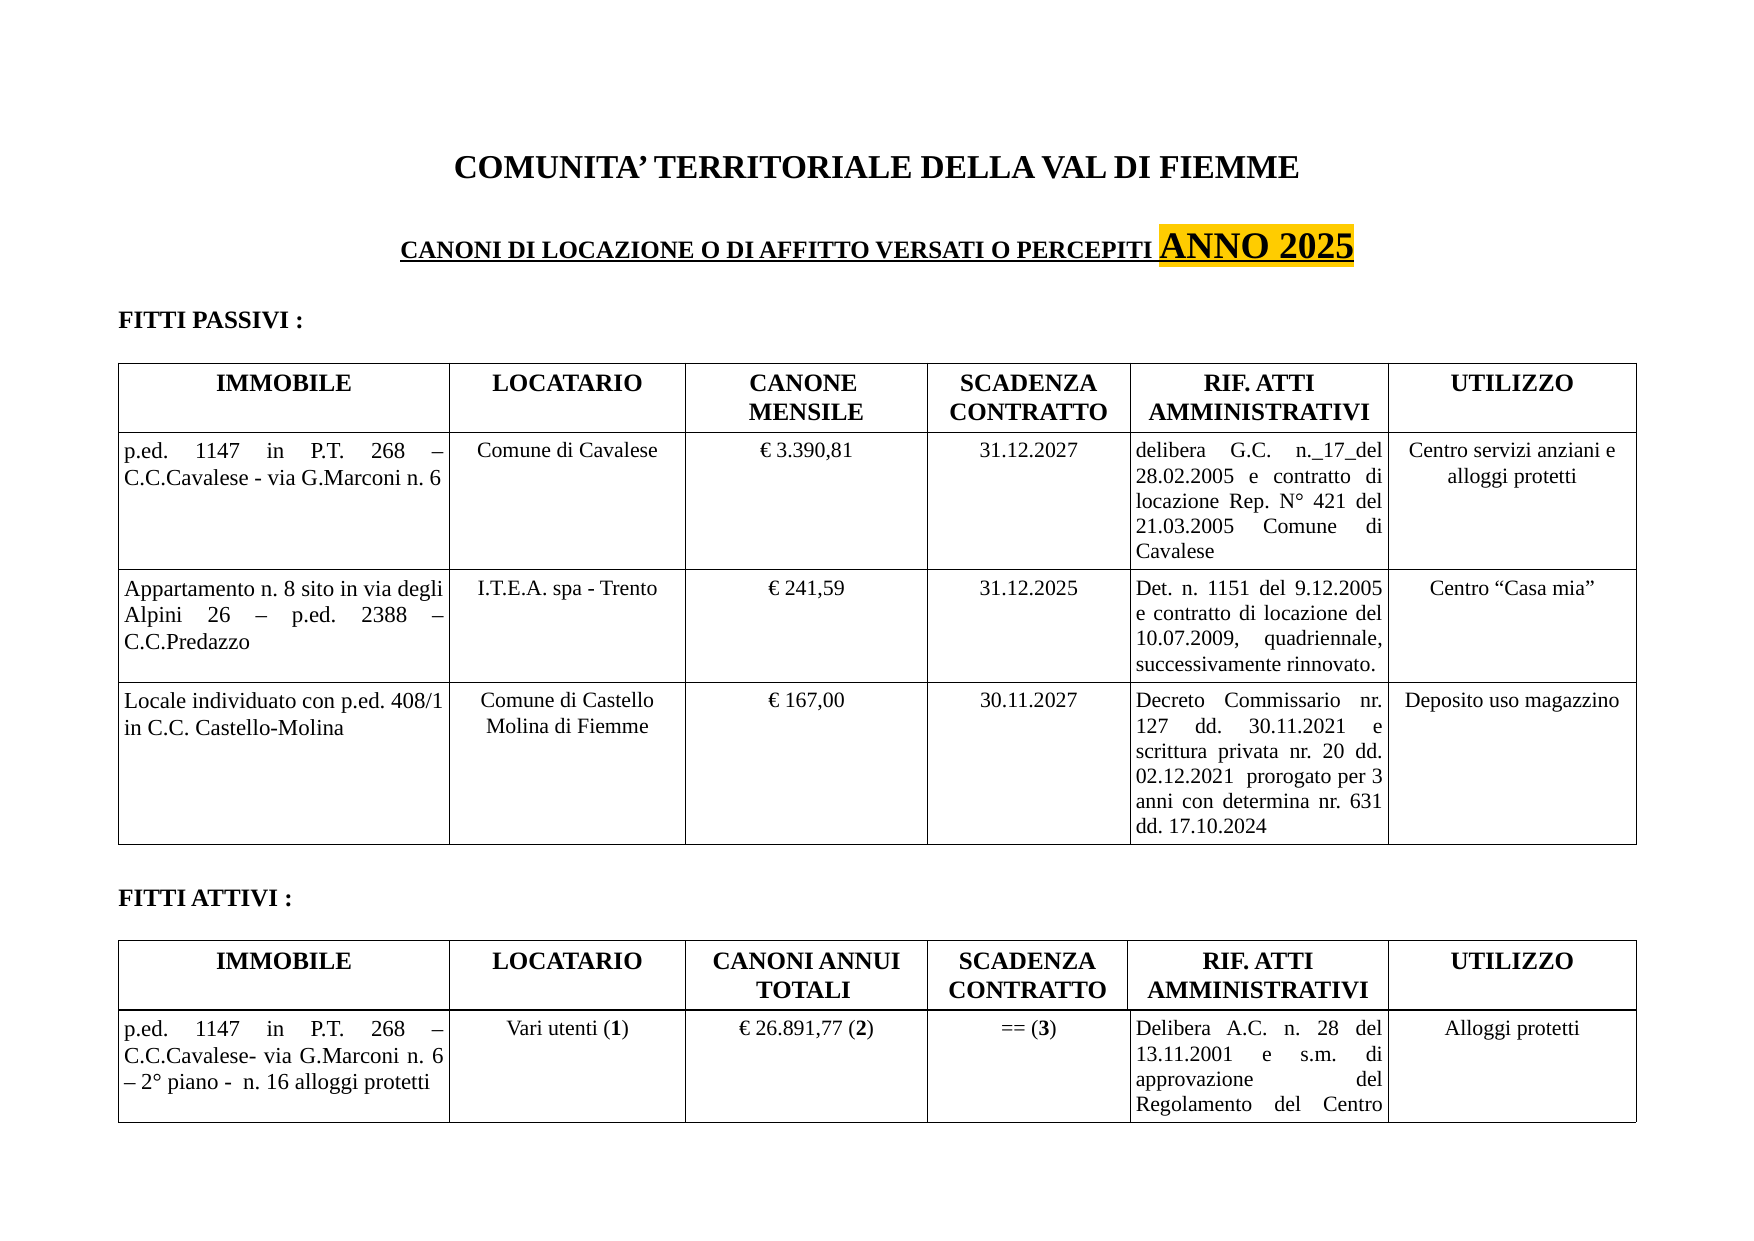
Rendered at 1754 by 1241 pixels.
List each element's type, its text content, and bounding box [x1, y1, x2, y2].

table_cell Det. n. 1151 del 9.12.2005 e contratto di locazione del 10.07.2009, quadriennale, successivamente rinnovato. [1131, 570, 1388, 682]
text COMUNITA’ TERRITORIALE DELLA VAL DI FIEMME [118, 147, 1636, 185]
table_header Alloggi protetti [1389, 1011, 1636, 1122]
table_header p.ed. 1147 in P.T. 268 – C.C.Cavalese- via G.Marconi n. 6 – 2° piano - n. 16 alloggi protetti [119, 1011, 449, 1122]
table_cell € 241,59 [686, 570, 927, 682]
table_header Vari utenti (1) [450, 1011, 685, 1122]
table_header CANONE MENSILE [686, 364, 927, 432]
table_cell 31.12.2025 [928, 570, 1130, 682]
table_cell 30.11.2027 [928, 683, 1130, 844]
table_header SCADENZA CONTRATTO [928, 941, 1127, 1009]
table_cell Comune di Cavalese [450, 433, 685, 569]
table_cell 31.12.2027 [928, 433, 1130, 569]
table_cell Deposito uso magazzino [1389, 683, 1636, 844]
table_header RIF. ATTI AMMINISTRATIVI [1131, 364, 1388, 432]
table_cell Centro “Casa mia” [1389, 570, 1636, 682]
table_header UTILIZZO [1389, 941, 1636, 1009]
table_cell Centro servizi anziani e alloggi protetti [1389, 433, 1636, 569]
table_header LOCATARIO [450, 941, 685, 1009]
table_header IMMOBILE [119, 941, 449, 1009]
table_cell Comune di Castello Molina di Fiemme [450, 683, 685, 844]
table_header RIF. ATTI AMMINISTRATIVI [1128, 941, 1388, 1009]
table_header SCADENZA CONTRATTO [928, 364, 1130, 432]
table_header == (3) [928, 1011, 1130, 1122]
table_cell Decreto Commissario nr. 127 dd. 30.11.2021 e scrittura privata nr. 20 dd. 02.12.2021 prorogato per 3 anni con determina nr. 631 dd. 17.10.2024 [1131, 683, 1388, 844]
table_cell p.ed. 1147 in P.T. 268 – C.C.Cavalese - via G.Marconi n. 6 [119, 433, 449, 569]
table_cell € 167,00 [686, 683, 927, 844]
text FITTI PASSIVI : [118, 305, 1636, 334]
table_cell € 3.390,81 [686, 433, 927, 569]
table_cell delibera G.C. n._17_del 28.02.2005 e contratto di locazione Rep. N° 421 del 21.03.2005 Comune di Cavalese [1131, 433, 1388, 569]
table_header IMMOBILE [119, 364, 449, 432]
table_header Delibera A.C. n. 28 del 13.11.2001 e s.m. di approvazione del Regolamento del Centro [1131, 1011, 1388, 1122]
table_cell Appartamento n. 8 sito in via degli Alpini 26 – p.ed. 2388 – C.C.Predazzo [119, 570, 449, 682]
text CANONI DI LOCAZIONE O DI AFFITTO VERSATI O PERCEPITI ANNO 2025 [118, 223, 1636, 267]
table_header € 26.891,77 (2) [686, 1011, 927, 1122]
table_header LOCATARIO [450, 364, 685, 432]
table_header CANONI ANNUI TOTALI [686, 941, 927, 1009]
table_cell Locale individuato con p.ed. 408/1 in C.C. Castello-Molina [119, 683, 449, 844]
table_cell I.T.E.A. spa - Trento [450, 570, 685, 682]
text FITTI ATTIVI : [118, 883, 1636, 912]
table_header UTILIZZO [1389, 364, 1636, 432]
